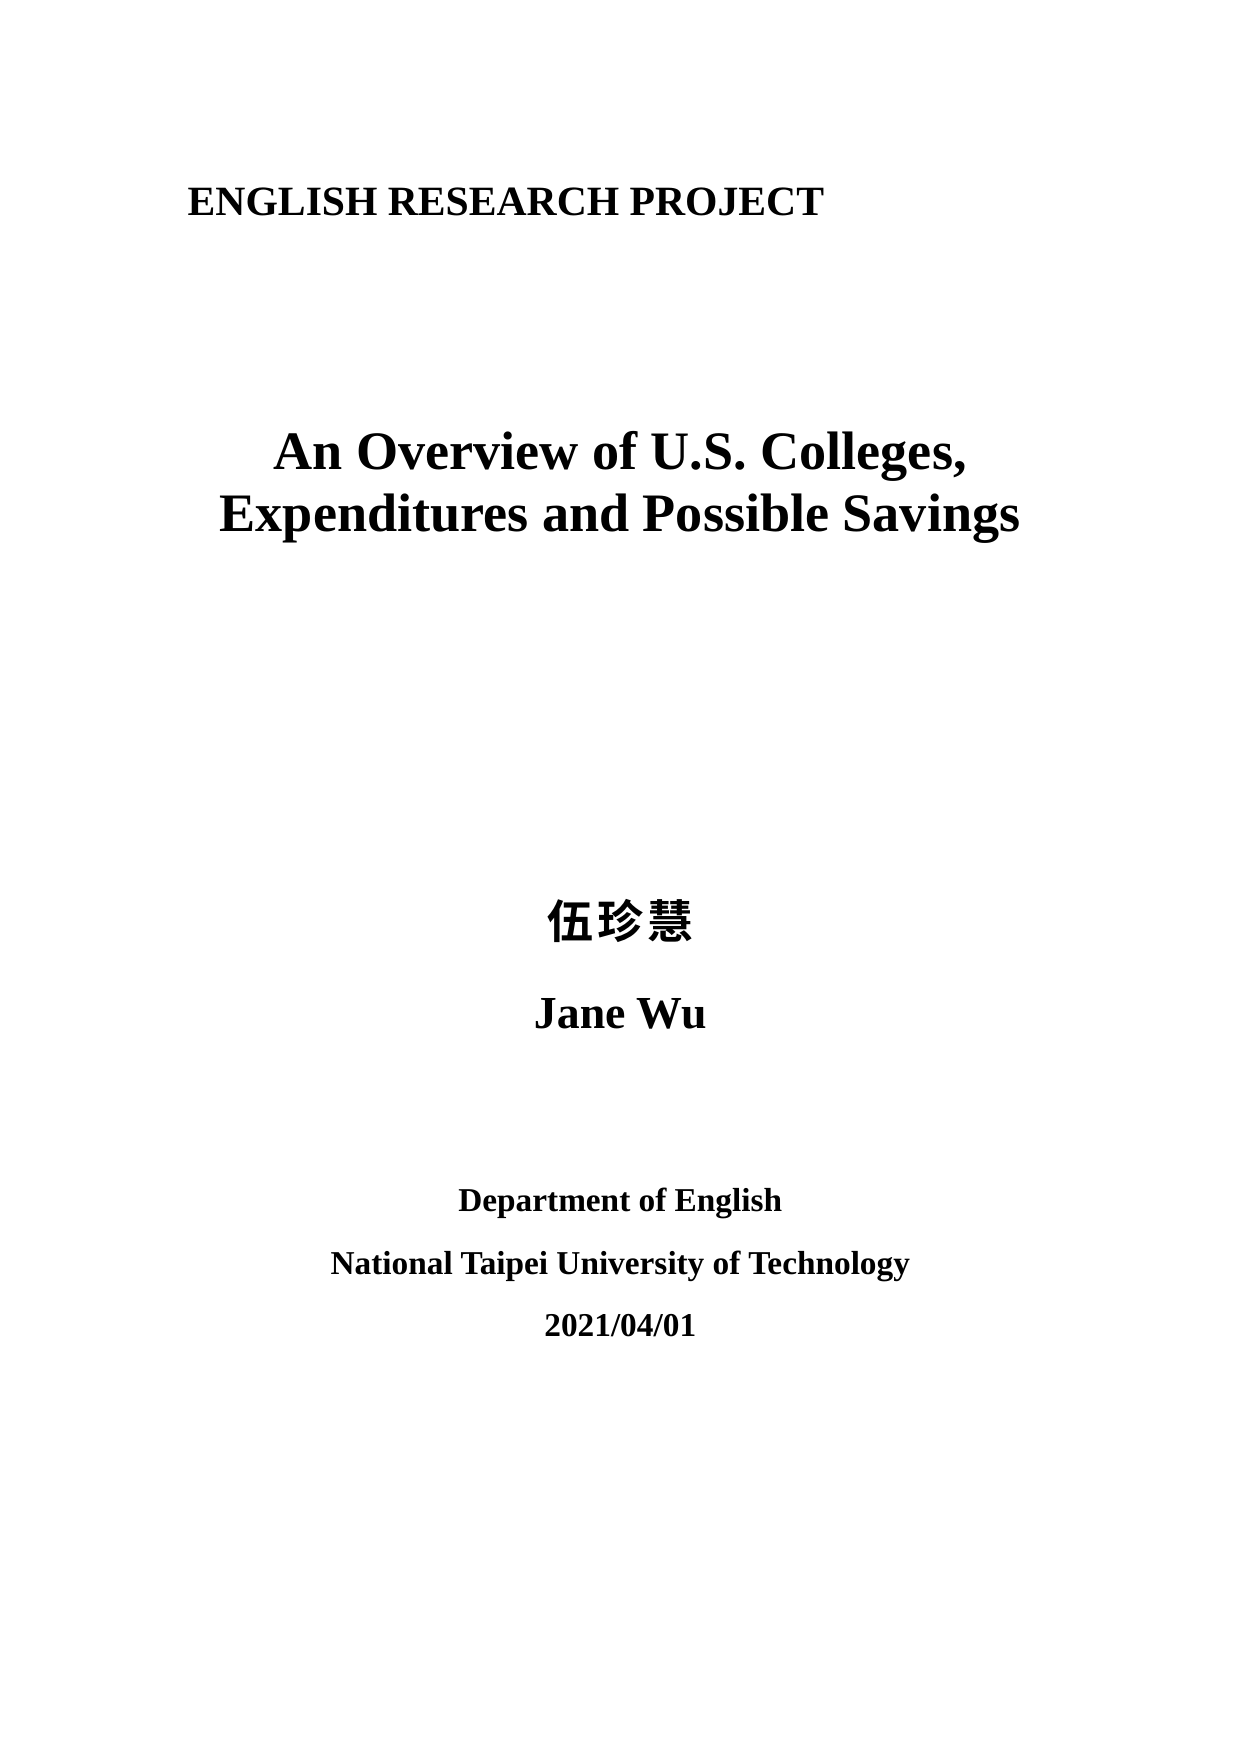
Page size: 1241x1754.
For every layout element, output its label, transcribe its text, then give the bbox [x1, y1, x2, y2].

text ENGLISH RESEARCH PROJECT [187, 158, 1053, 221]
text 伍珍慧 [187, 846, 1053, 971]
text National Taipei University of Technology [187, 1221, 1053, 1283]
text Department of English [187, 1158, 1053, 1221]
text 2021/04/01 [187, 1283, 1053, 1346]
text Jane Wu [187, 971, 1053, 1033]
text An Overview of U.S. Colleges, Expenditures and Possible Savings [187, 408, 1053, 533]
